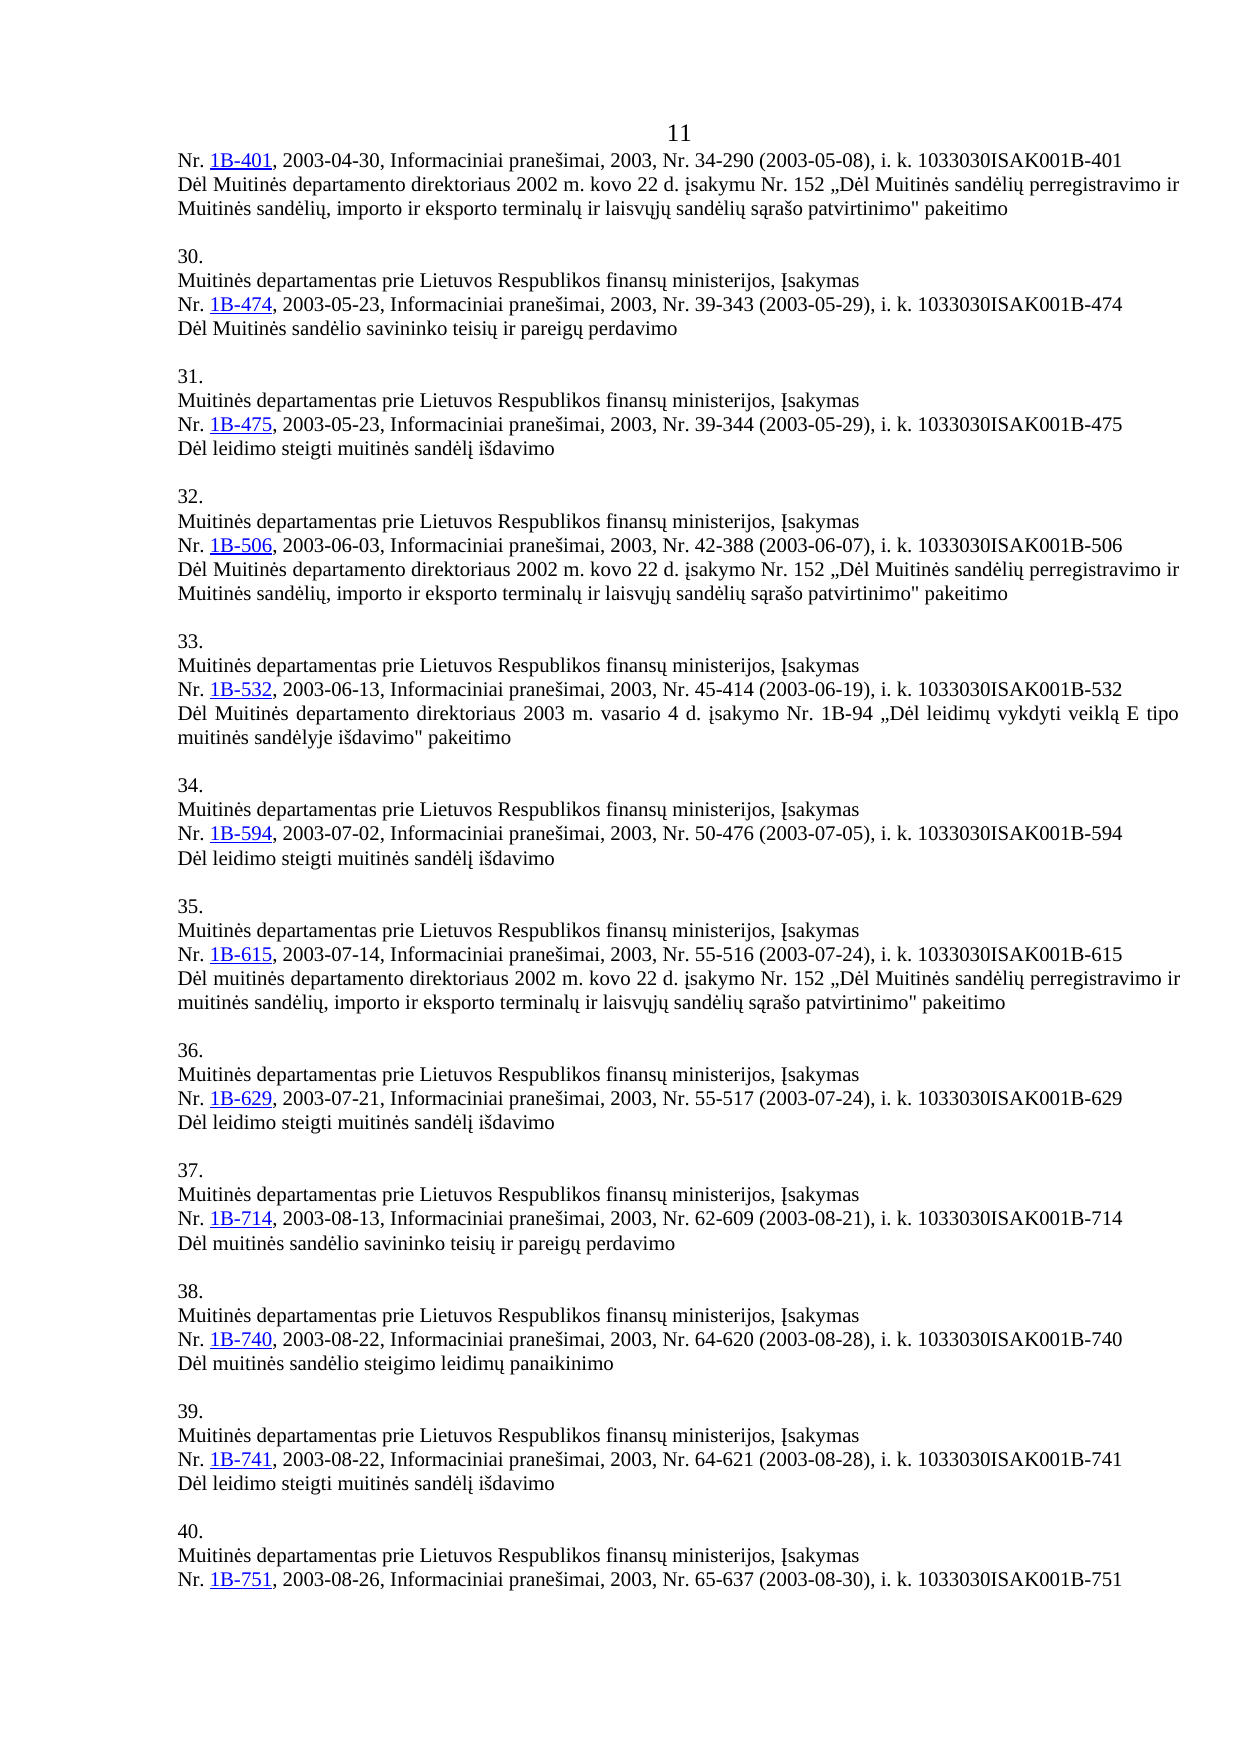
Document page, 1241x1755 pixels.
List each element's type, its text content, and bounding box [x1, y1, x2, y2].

text 32. [177, 484, 1181, 508]
text Nr. 1B-615, 2003-07-14, Informaciniai pranešimai, 2003, Nr. 55-516 (2003-07-24), i. k. 1033030ISAK001B-615 [177, 942, 1181, 966]
text Nr. 1B-629, 2003-07-21, Informaciniai pranešimai, 2003, Nr. 55-517 (2003-07-24), i. k. 1033030ISAK001B-629 [177, 1086, 1181, 1110]
text Nr. 1B-401, 2003-04-30, Informaciniai pranešimai, 2003, Nr. 34-290 (2003-05-08), i. k. 1033030ISAK001B-401 [177, 148, 1181, 172]
text 38. [177, 1278, 1181, 1303]
text Dėl leidimo steigti muitinės sandėlį išdavimo [177, 1110, 1181, 1134]
text 31. [177, 364, 1181, 388]
text Muitinės departamentas prie Lietuvos Respublikos finansų ministerijos, Įsakymas [177, 918, 1181, 942]
text Dėl muitinės sandėlio savininko teisių ir pareigų perdavimo [177, 1230, 1181, 1254]
text Nr. 1B-741, 2003-08-22, Informaciniai pranešimai, 2003, Nr. 64-621 (2003-08-28), i. k. 1033030ISAK001B-741 [177, 1447, 1181, 1471]
text Dėl Muitinės departamento direktoriaus 2003 m. vasario 4 d. įsakymo Nr. 1B-94 „Dėl leidimų vykdyti veiklą E tipo muitinės sandėlyje išdavimo" pakeitimo [177, 701, 1181, 749]
text Dėl muitinės departamento direktoriaus 2002 m. kovo 22 d. įsakymo Nr. 152 „Dėl Muitinės sandėlių perregistravimo ir muitinės sandėlių, importo ir eksporto terminalų ir laisvųjų sandėlių sąrašo patvirtinimo" pakeitimo [177, 966, 1181, 1014]
text Nr. 1B-475, 2003-05-23, Informaciniai pranešimai, 2003, Nr. 39-344 (2003-05-29), i. k. 1033030ISAK001B-475 [177, 412, 1181, 436]
text Nr. 1B-506, 2003-06-03, Informaciniai pranešimai, 2003, Nr. 42-388 (2003-06-07), i. k. 1033030ISAK001B-506 [177, 533, 1181, 557]
text Muitinės departamentas prie Lietuvos Respublikos finansų ministerijos, Įsakymas [177, 1303, 1181, 1327]
text Muitinės departamentas prie Lietuvos Respublikos finansų ministerijos, Įsakymas [177, 508, 1181, 533]
text Dėl Muitinės departamento direktoriaus 2002 m. kovo 22 d. įsakymu Nr. 152 „Dėl Muitinės sandėlių perregistravimo ir Muitinės sandėlių, importo ir eksporto terminalų ir laisvųjų sandėlių sąrašo patvirtinimo" pakeitimo [177, 172, 1181, 220]
text Muitinės departamentas prie Lietuvos Respublikos finansų ministerijos, Įsakymas [177, 1182, 1181, 1206]
text Muitinės departamentas prie Lietuvos Respublikos finansų ministerijos, Įsakymas [177, 268, 1181, 292]
text Dėl leidimo steigti muitinės sandėlį išdavimo [177, 845, 1181, 869]
text 40. [177, 1519, 1181, 1543]
text Nr. 1B-532, 2003-06-13, Informaciniai pranešimai, 2003, Nr. 45-414 (2003-06-19), i. k. 1033030ISAK001B-532 [177, 677, 1181, 701]
text 39. [177, 1399, 1181, 1423]
text Nr. 1B-594, 2003-07-02, Informaciniai pranešimai, 2003, Nr. 50-476 (2003-07-05), i. k. 1033030ISAK001B-594 [177, 821, 1181, 845]
text Nr. 1B-740, 2003-08-22, Informaciniai pranešimai, 2003, Nr. 64-620 (2003-08-28), i. k. 1033030ISAK001B-740 [177, 1327, 1181, 1351]
text Dėl Muitinės sandėlio savininko teisių ir pareigų perdavimo [177, 316, 1181, 340]
text Nr. 1B-751, 2003-08-26, Informaciniai pranešimai, 2003, Nr. 65-637 (2003-08-30), i. k. 1033030ISAK001B-751 [177, 1567, 1181, 1591]
text Nr. 1B-714, 2003-08-13, Informaciniai pranešimai, 2003, Nr. 62-609 (2003-08-21), i. k. 1033030ISAK001B-714 [177, 1206, 1181, 1230]
text Dėl leidimo steigti muitinės sandėlį išdavimo [177, 436, 1181, 460]
text Muitinės departamentas prie Lietuvos Respublikos finansų ministerijos, Įsakymas [177, 1543, 1181, 1567]
text Muitinės departamentas prie Lietuvos Respublikos finansų ministerijos, Įsakymas [177, 1423, 1181, 1447]
text 33. [177, 629, 1181, 653]
text Muitinės departamentas prie Lietuvos Respublikos finansų ministerijos, Įsakymas [177, 797, 1181, 821]
text Muitinės departamentas prie Lietuvos Respublikos finansų ministerijos, Įsakymas [177, 653, 1181, 677]
text 35. [177, 893, 1181, 918]
text Dėl Muitinės departamento direktoriaus 2002 m. kovo 22 d. įsakymo Nr. 152 „Dėl Muitinės sandėlių perregistravimo ir Muitinės sandėlių, importo ir eksporto terminalų ir laisvųjų sandėlių sąrašo patvirtinimo" pakeitimo [177, 557, 1181, 605]
text Nr. 1B-474, 2003-05-23, Informaciniai pranešimai, 2003, Nr. 39-343 (2003-05-29), i. k. 1033030ISAK001B-474 [177, 292, 1181, 316]
text 34. [177, 773, 1181, 797]
text Dėl muitinės sandėlio steigimo leidimų panaikinimo [177, 1351, 1181, 1375]
text Muitinės departamentas prie Lietuvos Respublikos finansų ministerijos, Įsakymas [177, 388, 1181, 412]
text Dėl leidimo steigti muitinės sandėlį išdavimo [177, 1471, 1181, 1495]
text Muitinės departamentas prie Lietuvos Respublikos finansų ministerijos, Įsakymas [177, 1062, 1181, 1086]
text 37. [177, 1158, 1181, 1182]
text 30. [177, 244, 1181, 268]
text 36. [177, 1038, 1181, 1062]
